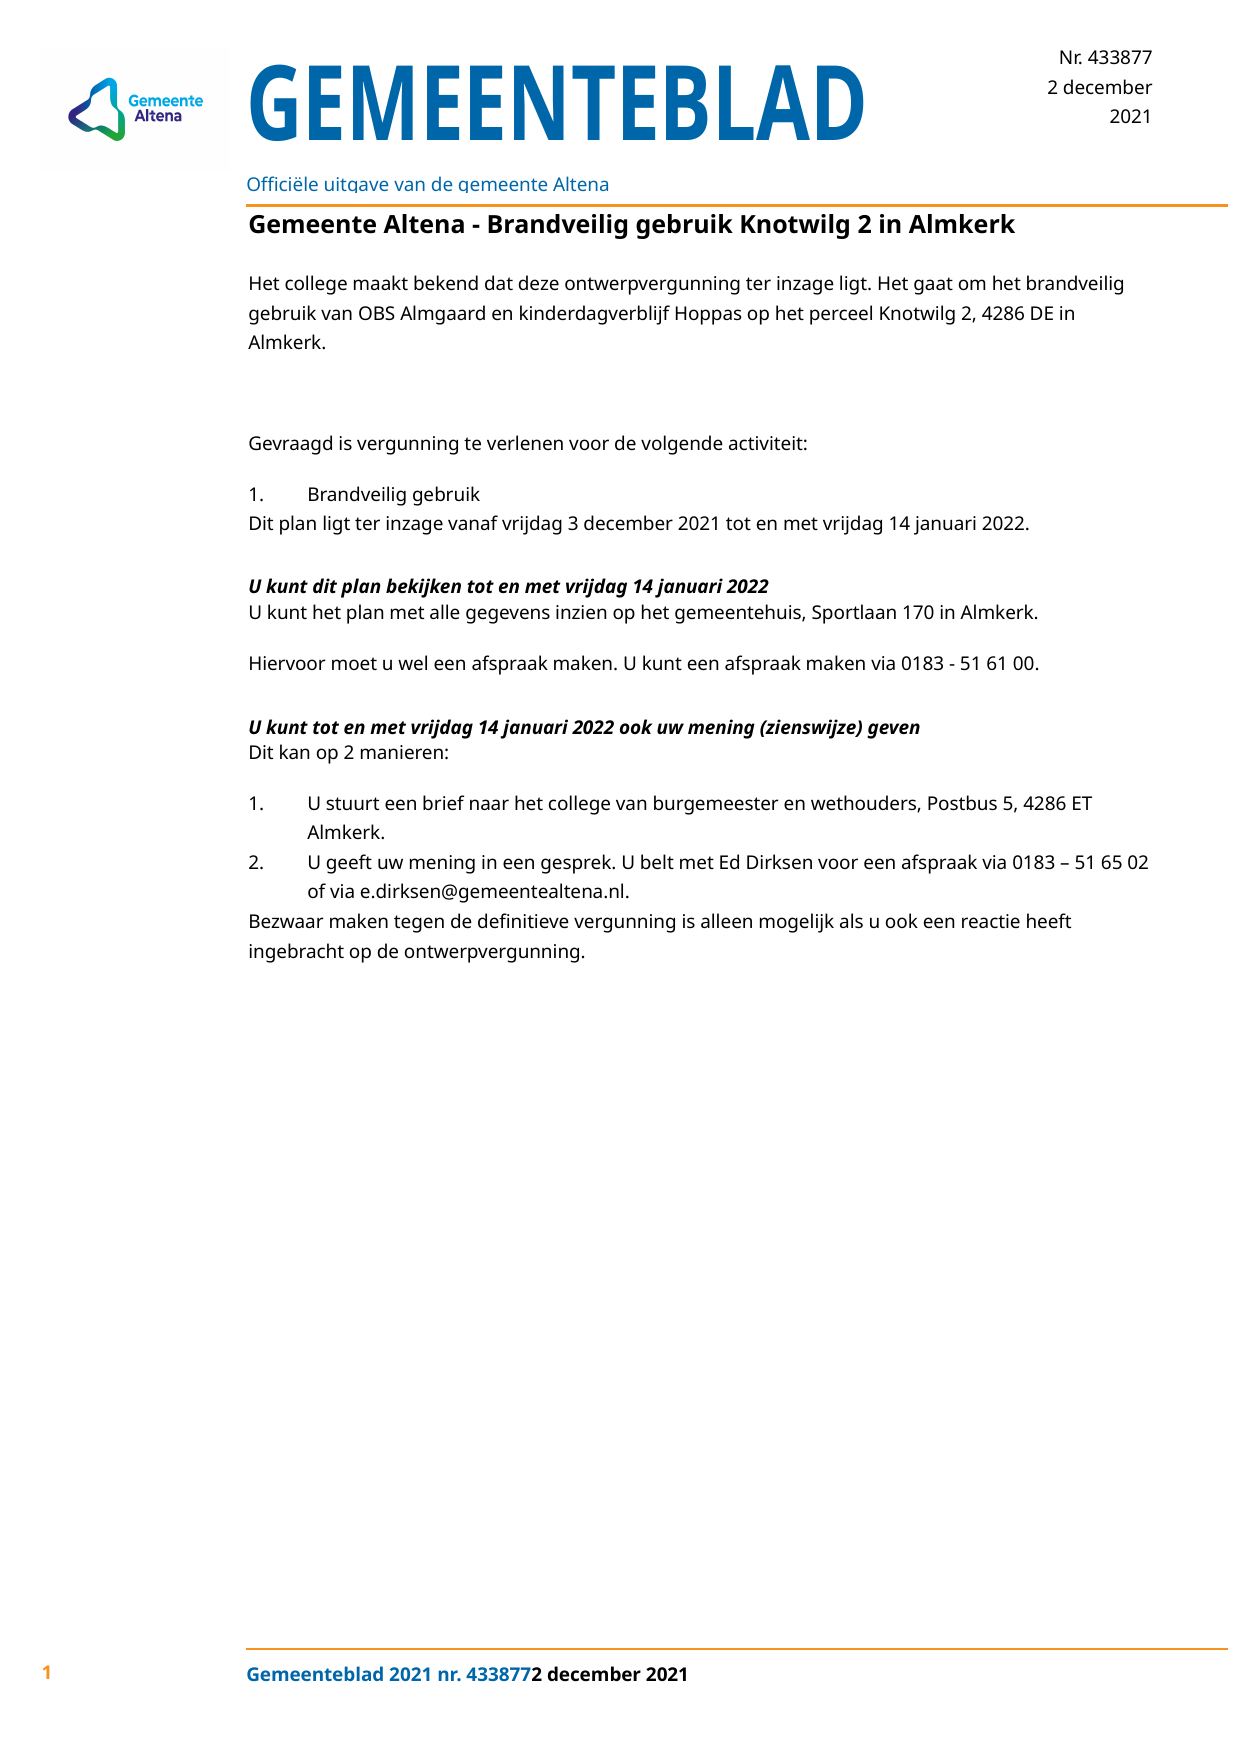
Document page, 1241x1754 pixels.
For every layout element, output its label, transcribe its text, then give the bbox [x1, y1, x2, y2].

text Het college maakt bekend dat deze ontwerpvergunning ter inzage ligt. Het gaat om het brandveilig gebruik van OBS Almgaard en kinderdagverblijf Hoppas op het perceel Knotwilg 2, 4286 DE in Almkerk. [248, 270, 1152, 355]
text U kunt tot en met vrijdag 14 januari 2022 ook uw mening (zienswijze) geven [248, 714, 1152, 739]
text Gemeente Altena - Brandveilig gebruik Knotwilg 2 in Almkerk [248, 207, 1152, 241]
text Bezwaar maken tegen de definitieve vergunning is alleen mogelijk als u ook een reactie heeft ingebracht op de ontwerpvergunning. [248, 908, 1152, 964]
text Dit kan op 2 manieren: [248, 739, 1152, 765]
list U stuurt een brief naar het college van burgemeester en wethouders, Postbus 5, 4286 ET Almkerk. [248, 790, 1152, 845]
table_header Brandveilig gebruik [248, 481, 700, 507]
list U geeft uw mening in een gesprek. U belt met Ed Dirksen voor een afspraak via 0183 – 51 65 02 of via e.dirksen@gemeentealtena.nl. [248, 849, 1152, 904]
text Dit plan ligt ter inzage vanaf vrijdag 3 december 2021 tot en met vrijdag 14 januari 2022. [248, 510, 1152, 536]
text Gevraagd is vergunning te verlenen voor de volgende activiteit: [248, 430, 1152, 456]
text U kunt het plan met alle gegevens inzien op het gemeentehuis, Sportlaan 170 in Almkerk. [248, 599, 1152, 625]
text Hiervoor moet u wel een afspraak maken. U kunt een afspraak maken via 0183 - 51 61 00. [248, 650, 1152, 676]
picture [41, 47, 231, 172]
text U kunt dit plan bekijken tot en met vrijdag 14 januari 2022 [248, 574, 1152, 599]
table_header [700, 481, 1152, 507]
